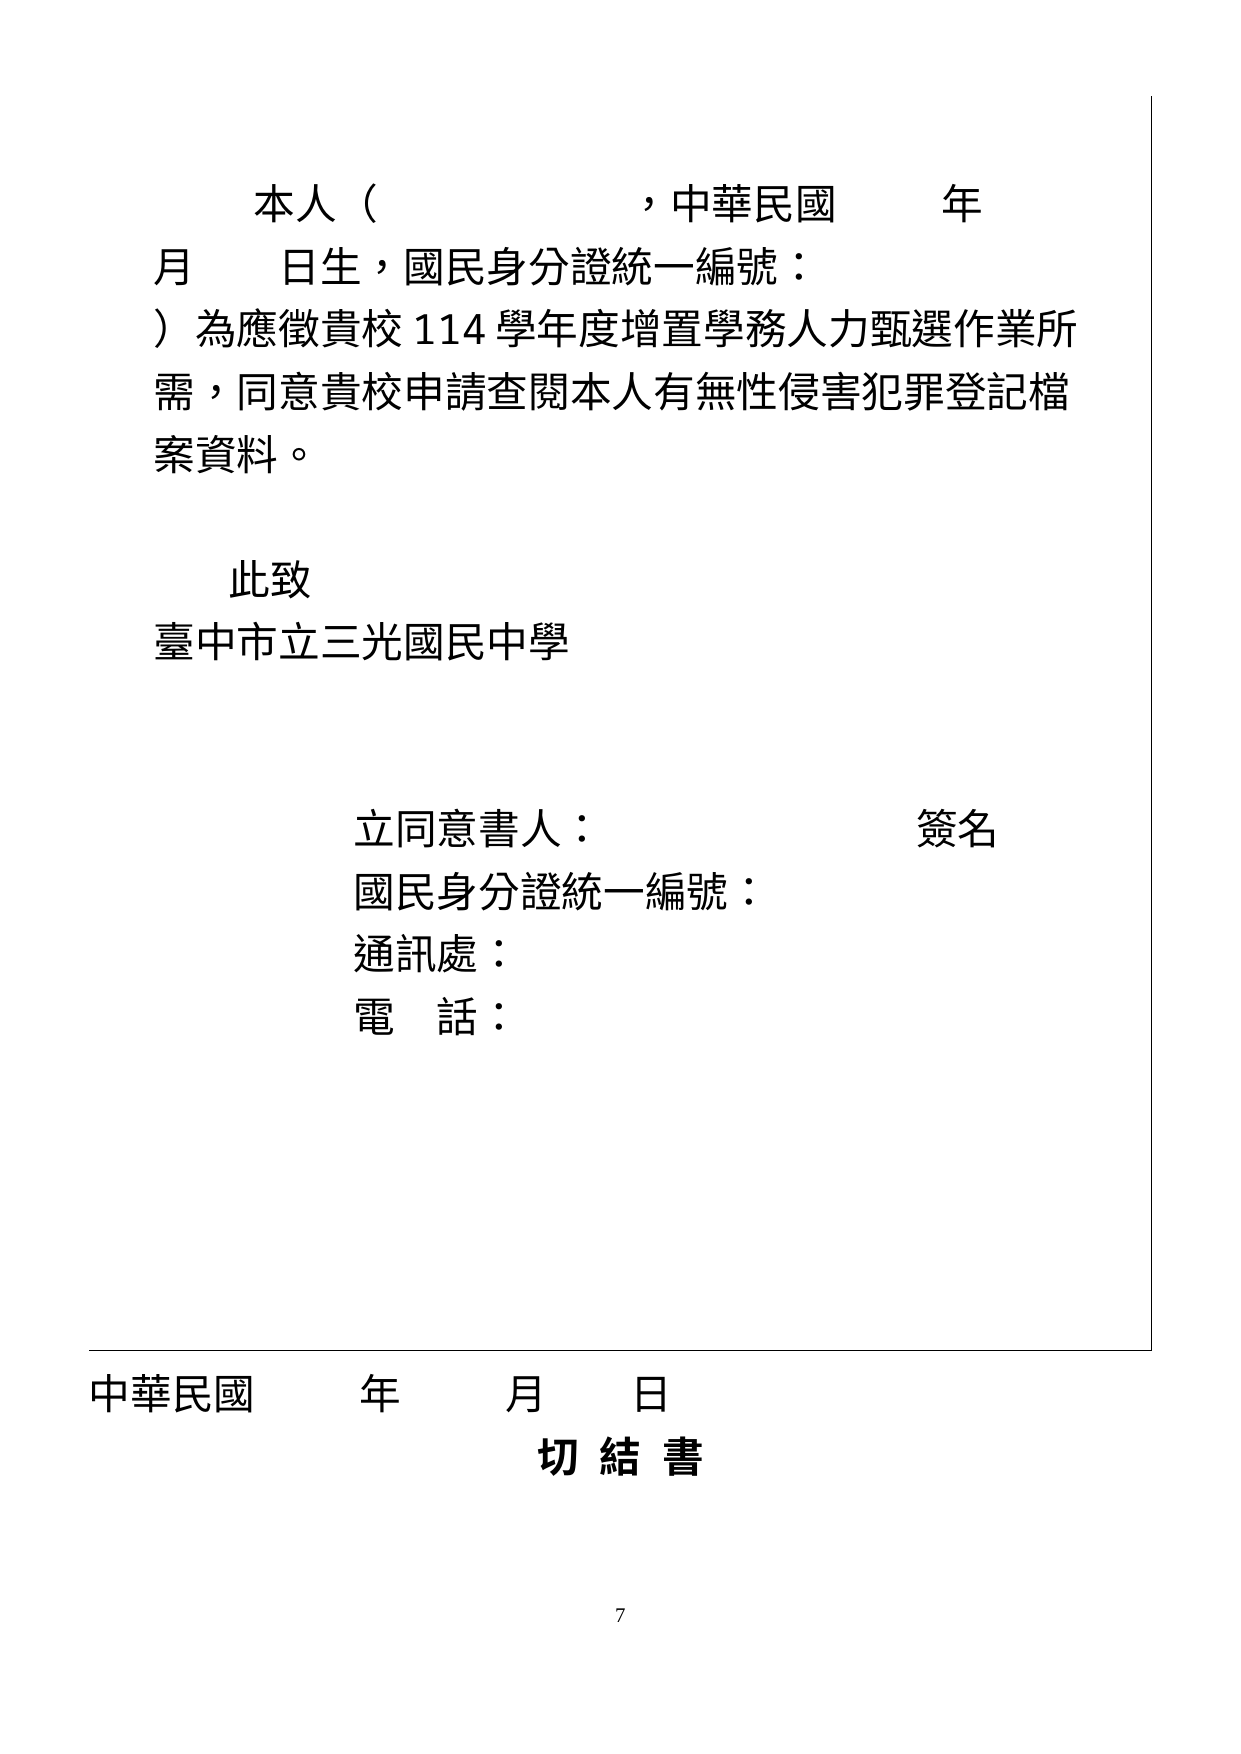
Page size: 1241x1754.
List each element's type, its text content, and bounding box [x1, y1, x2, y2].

text 此致 [89, 535, 1151, 598]
text 中華民國 年 月 日 [89, 1350, 1152, 1412]
text 切 結 書 [89, 1412, 1152, 1475]
text 通訊處： [89, 910, 1151, 973]
text 本人（ ，中華民國 年 月 日生，國民身分證統一編號： ）為應徵貴校114學年度增置學務人力甄選作業所需，同意貴校申請查閱本人有無性侵害犯罪登記檔案資料。 [89, 96, 1151, 473]
text 臺中市立三光國民中學 [89, 598, 1151, 660]
text 電 話： [89, 973, 1151, 1035]
text 國民身分證統一編號： [89, 848, 1151, 910]
text 立同意書人： 簽名 [89, 785, 1151, 848]
